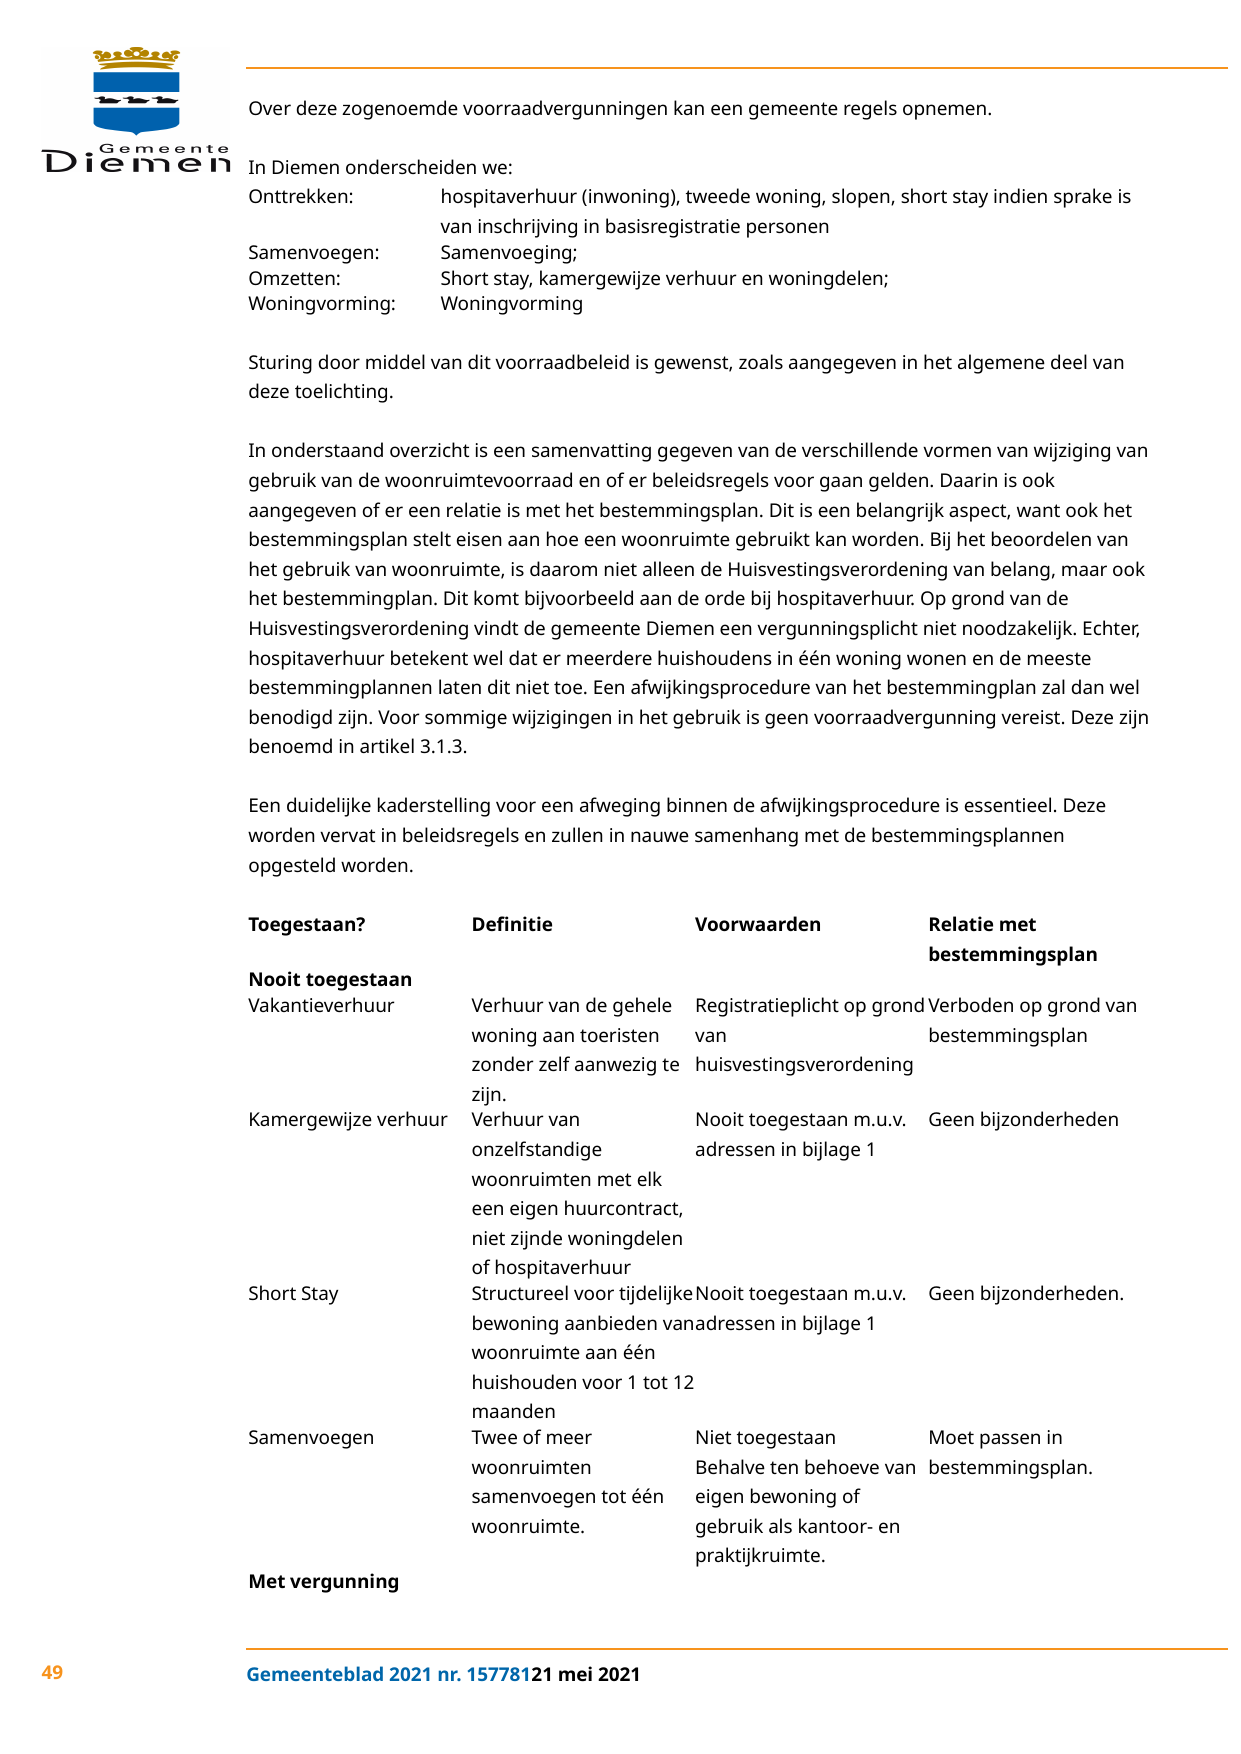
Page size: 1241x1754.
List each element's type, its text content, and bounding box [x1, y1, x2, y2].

table_cell Samenvoegen [248, 1424, 471, 1568]
table_header hospitaverhuur (inwoning), tweede woning, slopen, short stay indien sprake is van inschrijving in basisregistratie personen [440, 184, 1152, 239]
table_cell Registratieplicht op grond van huisvestingsverordening [695, 992, 928, 1107]
table_cell [928, 1569, 1152, 1594]
table_cell Twee of meer woonruimten samenvoegen tot één woonruimte. [471, 1424, 695, 1568]
table_cell [928, 966, 1152, 992]
table_cell Geen bijzonderheden [928, 1107, 1152, 1280]
table_cell Nooit toegestaan m.u.v. adressen in bijlage 1 [695, 1280, 928, 1424]
table_cell [695, 1569, 928, 1594]
table_header Toegestaan? [248, 911, 471, 966]
table_cell Nooit toegestaan m.u.v. adressen in bijlage 1 [695, 1107, 928, 1280]
table_cell Short stay, kamergewijze verhuur en woningdelen; [440, 265, 1152, 290]
table_cell Structureel voor tijdelijke bewoning aanbieden van woonruimte aan één huishouden voor 1 tot 12 maanden [471, 1280, 695, 1424]
table_cell Omzetten: [248, 265, 440, 290]
text In Diemen onderscheiden we: [248, 154, 1152, 180]
text Over deze zogenoemde voorraadvergunningen kan een gemeente regels opnemen. [248, 95, 1152, 121]
text Een duidelijke kaderstelling voor een afweging binnen de afwijkingsprocedure is essentieel. Deze worden vervat in beleidsregels en zullen in nauwe samenhang met de bestemmingsplannen opgesteld worden. [248, 793, 1152, 878]
table_cell Met vergunning [248, 1569, 471, 1594]
table_cell Geen bijzonderheden. [928, 1280, 1152, 1424]
table_header Relatie met bestemmingsplan [928, 911, 1152, 966]
table_header Voorwaarden [695, 911, 928, 966]
table_cell Niet toegestaan Behalve ten behoeve van eigen bewoning of gebruik als kantoor- en praktijkruimte. [695, 1424, 928, 1568]
table_cell Nooit toegestaan [248, 966, 471, 992]
table_cell Moet passen in bestemmingsplan. [928, 1424, 1152, 1568]
table_cell Verhuur van onzelfstandige woonruimten met elk een eigen huurcontract, niet zijnde woningdelen of hospitaverhuur [471, 1107, 695, 1280]
picture [41, 47, 231, 172]
text Sturing door middel van dit voorraadbeleid is gewenst, zoals aangegeven in het algemene deel van deze toelichting. [248, 349, 1152, 404]
table_cell Verboden op grond van bestemmingsplan [928, 992, 1152, 1107]
table_header Onttrekken: [248, 184, 440, 239]
table_cell Short Stay [248, 1280, 471, 1424]
table_cell Vakantieverhuur [248, 992, 471, 1107]
table_cell Woningvorming: [248, 290, 440, 316]
table_cell Woningvorming [440, 290, 1152, 316]
table_cell Samenvoegen: [248, 239, 440, 265]
table_cell [471, 1569, 695, 1594]
table_cell [471, 966, 695, 992]
text In onderstaand overzicht is een samenvatting gegeven van de verschillende vormen van wijziging van gebruik van de woonruimtevoorraad en of er beleidsregels voor gaan gelden. Daarin is ook aangegeven of er een relatie is met het bestemmingsplan. Dit is een belangrijk aspect, want ook het bestemmingsplan stelt eisen aan hoe een woonruimte gebruikt kan worden. Bij het beoordelen van het gebruik van woonruimte, is daarom niet alleen de Huisvestingsverordening van belang, maar ook het bestemmingplan. Dit komt bijvoorbeeld aan de orde bij hospitaverhuur. Op grond van de Huisvestingsverordening vindt de gemeente Diemen een vergunningsplicht niet noodzakelijk. Echter, hospitaverhuur betekent wel dat er meerdere huishoudens in één woning wonen en de meeste bestemmingplannen laten dit niet toe. Een afwijkingsprocedure van het bestemmingplan zal dan wel benodigd zijn. Voor sommige wijzigingen in het gebruik is geen voorraadvergunning vereist. Deze zijn benoemd in artikel 3.1.3. [248, 438, 1152, 759]
table_cell [695, 966, 928, 992]
table_header Definitie [471, 911, 695, 966]
table_cell Verhuur van de gehele woning aan toeristen zonder zelf aanwezig te zijn. [471, 992, 695, 1107]
table_cell Kamergewijze verhuur [248, 1107, 471, 1280]
table_cell Samenvoeging; [440, 239, 1152, 265]
